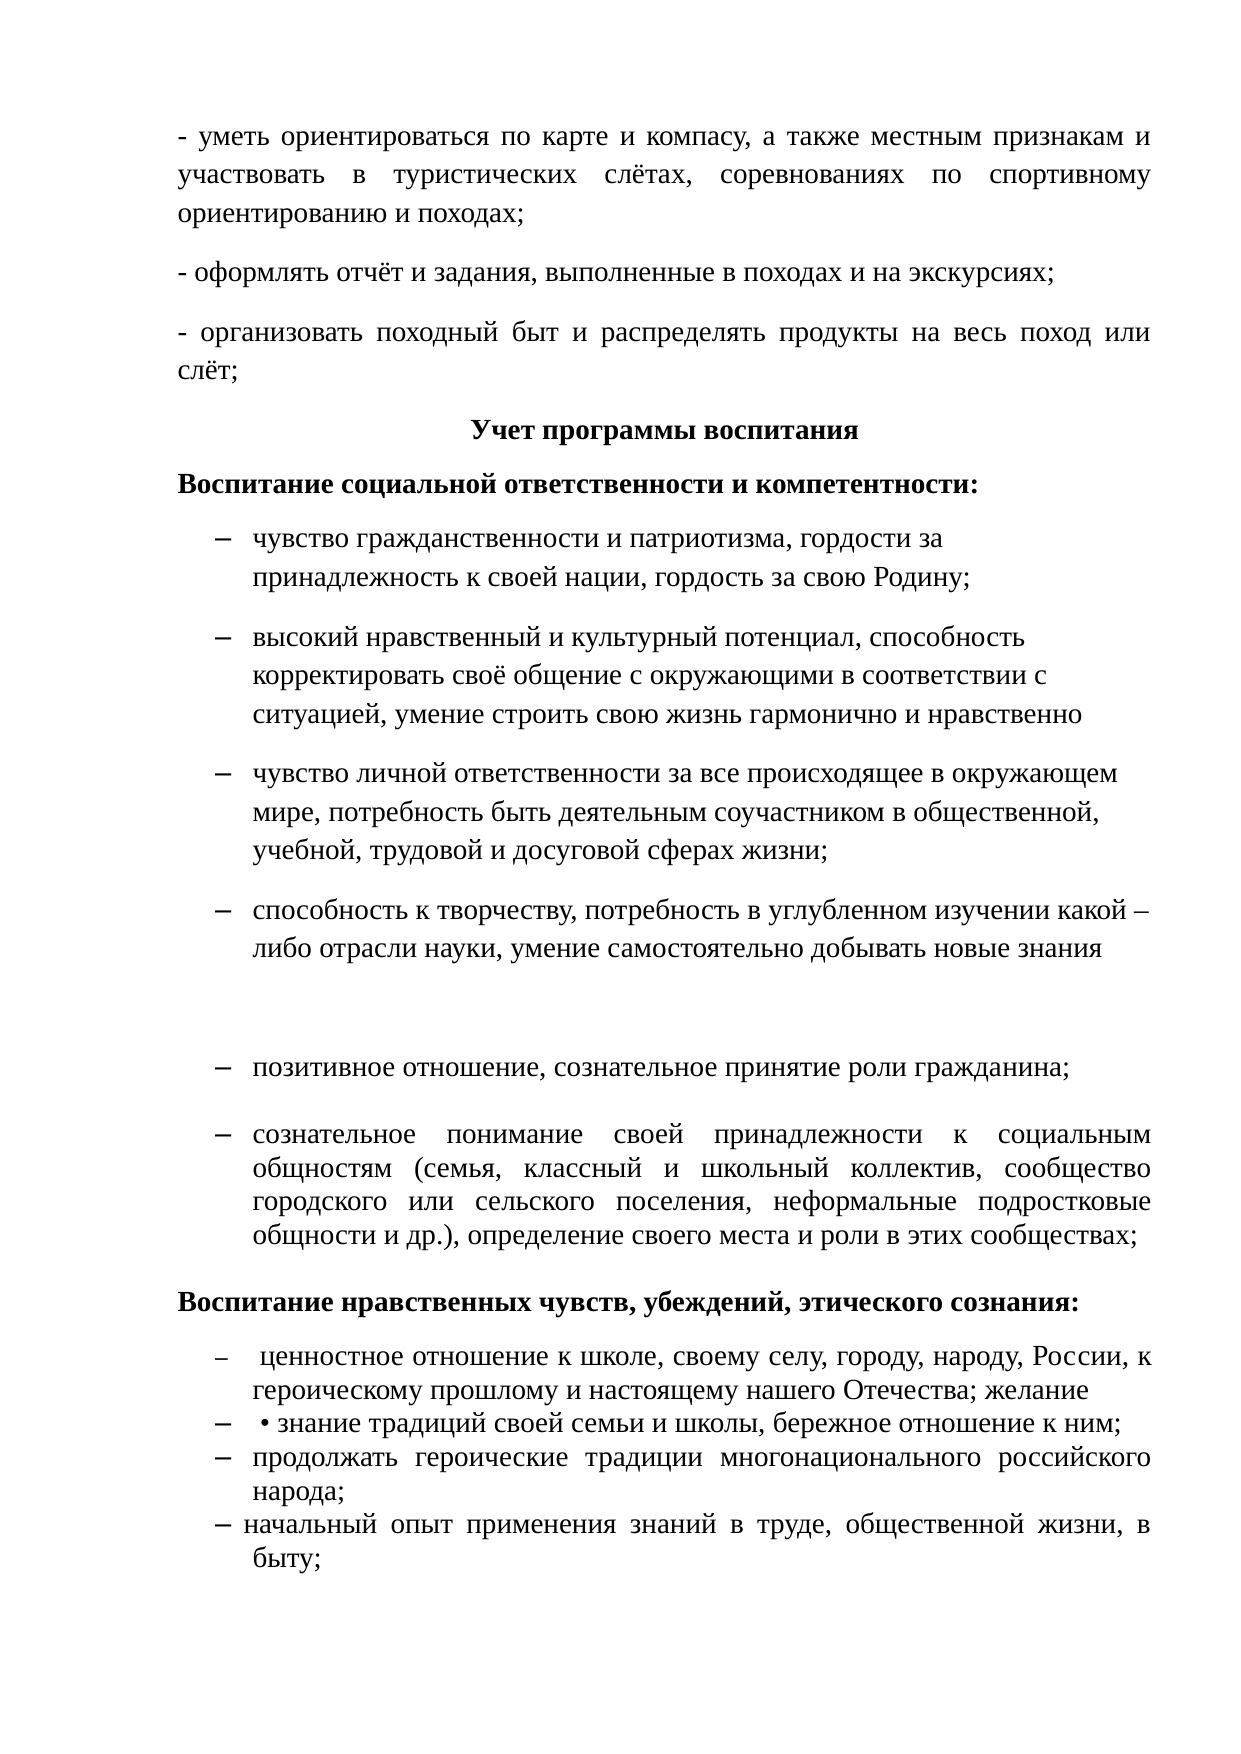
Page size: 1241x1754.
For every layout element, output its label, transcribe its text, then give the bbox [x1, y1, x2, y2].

text Учет программы воспитания [177, 412, 1152, 445]
list способность к творчеству, потребность в углубленном изучении какой – либо отрасли науки, умение самостоятельно добывать новые знания [215, 892, 1152, 964]
list продолжать героические традиции многонационального российского народа; [215, 1439, 1152, 1506]
text - организовать походный быт и распределять продукты на весь поход или слёт; [177, 314, 1152, 386]
list высокий нравственный и культурный потенциал, способность корректировать своё общение с окружающими в соответствии с ситуацией, умение строить свою жизнь гармонично и нравственно [215, 619, 1152, 729]
list • знание традиций своей семьи и школы, бережное отношение к ним; [215, 1406, 1152, 1439]
text - уметь ориентироваться по карте и компасу, а также местным признакам и участвовать в туристических слётах, соревнованиях по спортивному ориентированию и походах; [177, 118, 1152, 229]
list начальный опыт применения знаний в труде, общественной жизни, в быту; [215, 1506, 1152, 1574]
list позитивное отношение, сознательное принятие роли гражданина; [215, 1049, 1152, 1083]
text - оформлять отчёт и задания, выполненные в походах и на экскурсиях; [177, 254, 1152, 288]
text Воспитание нравственных чувств, убеждений, этического сознания: [177, 1284, 1152, 1318]
list чувство гражданственности и патриотизма, гордости за принадлежность к своей нации, гордость за свою Родину; [215, 521, 1152, 593]
list чувство личной ответственности за все происходящее в окружающем мире, потребность быть деятельным соучастником в общественной, учебной, трудовой и досуговой сферах жизни; [215, 755, 1152, 866]
list сознательное понимание своей принадлежности к социальным общностям (семья, классный и школьный коллектив, сообщество городского или сельского поселения, неформальные подростковые общности и др.), определение своего места и роли в этих сообществах; [215, 1116, 1152, 1251]
list ценностное отношение к школе, своему селу, городу, народу, России, к героическому прошлому и настоящему нашего Отечества; желание [215, 1338, 1152, 1406]
text Воспитание социальной ответственности и компетентности: [177, 466, 1152, 500]
